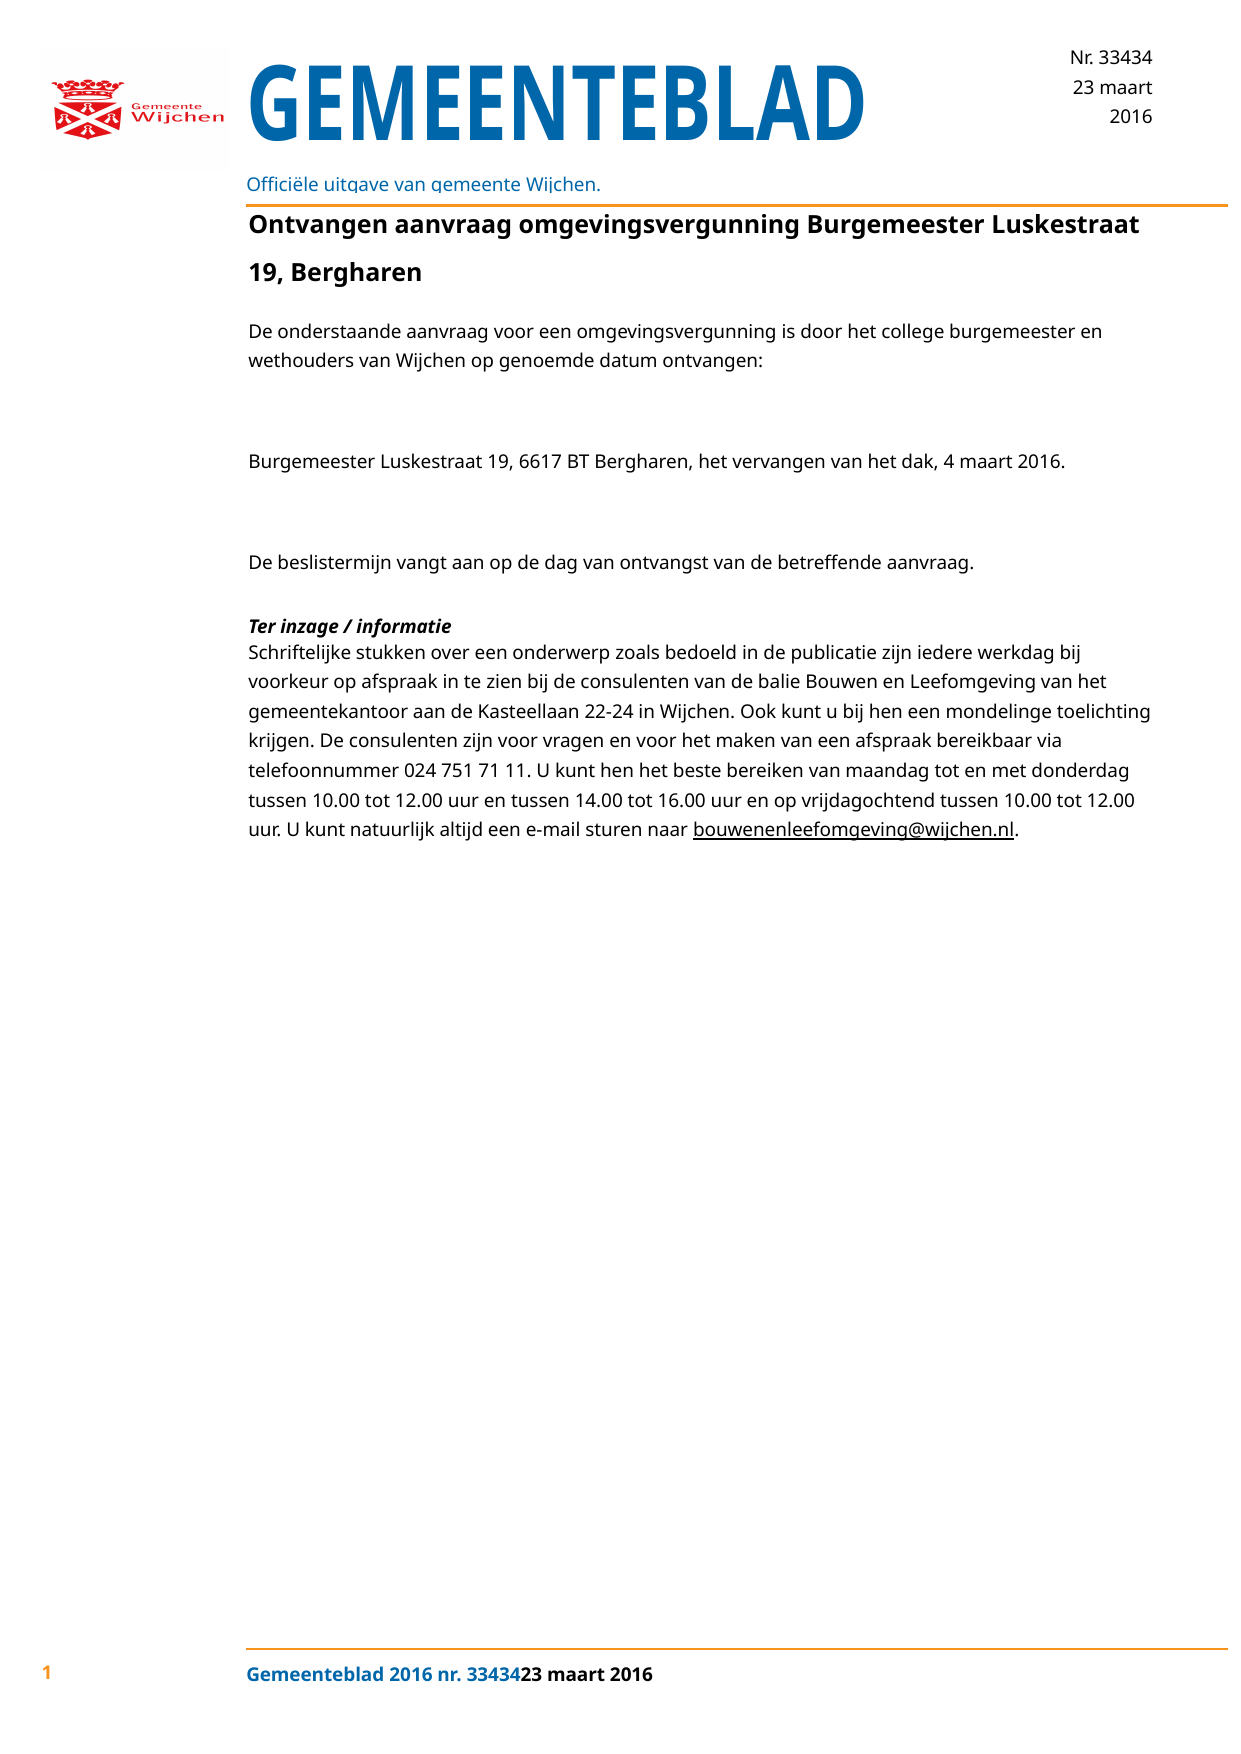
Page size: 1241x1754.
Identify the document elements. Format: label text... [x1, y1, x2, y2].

text Ter inzage / informatie [248, 613, 1152, 639]
picture [41, 47, 231, 172]
text De onderstaande aanvraag voor een omgevingsvergunning is door het college burgemeester en wethouders van Wijchen op genoemde datum ontvangen: [248, 318, 1152, 373]
text Schriftelijke stukken over een onderwerp zoals bedoeld in de publicatie zijn iedere werkdag bij voorkeur op afspraak in te zien bij de consulenten van de balie Bouwen en Leefomgeving van het gemeentekantoor aan de Kasteellaan 22-24 in Wijchen. Ook kunt u bij hen een mondelinge toelichting krijgen. De consulenten zijn voor vragen en voor het maken van een afspraak bereikbaar via telefoonnummer 024 751 71 11. U kunt hen het beste bereiken van maandag tot en met donderdag tussen 10.00 tot 12.00 uur en tussen 14.00 tot 16.00 uur en op vrijdagochtend tussen 10.00 tot 12.00 uur. U kunt natuurlijk altijd een e-mail sturen naar bouwenenleefomgeving@wijchen.nl. [248, 639, 1152, 842]
text De beslistermijn vangt aan op de dag van ontvangst van de betreffende aanvraag. [248, 549, 1152, 575]
text Burgemeester Luskestraat 19, 6617 BT Bergharen, het vervangen van het dak, 4 maart 2016. [248, 448, 1152, 474]
text Ontvangen aanvraag omgevingsvergunning Burgemeester Luskestraat 19, Bergharen [248, 207, 1152, 288]
